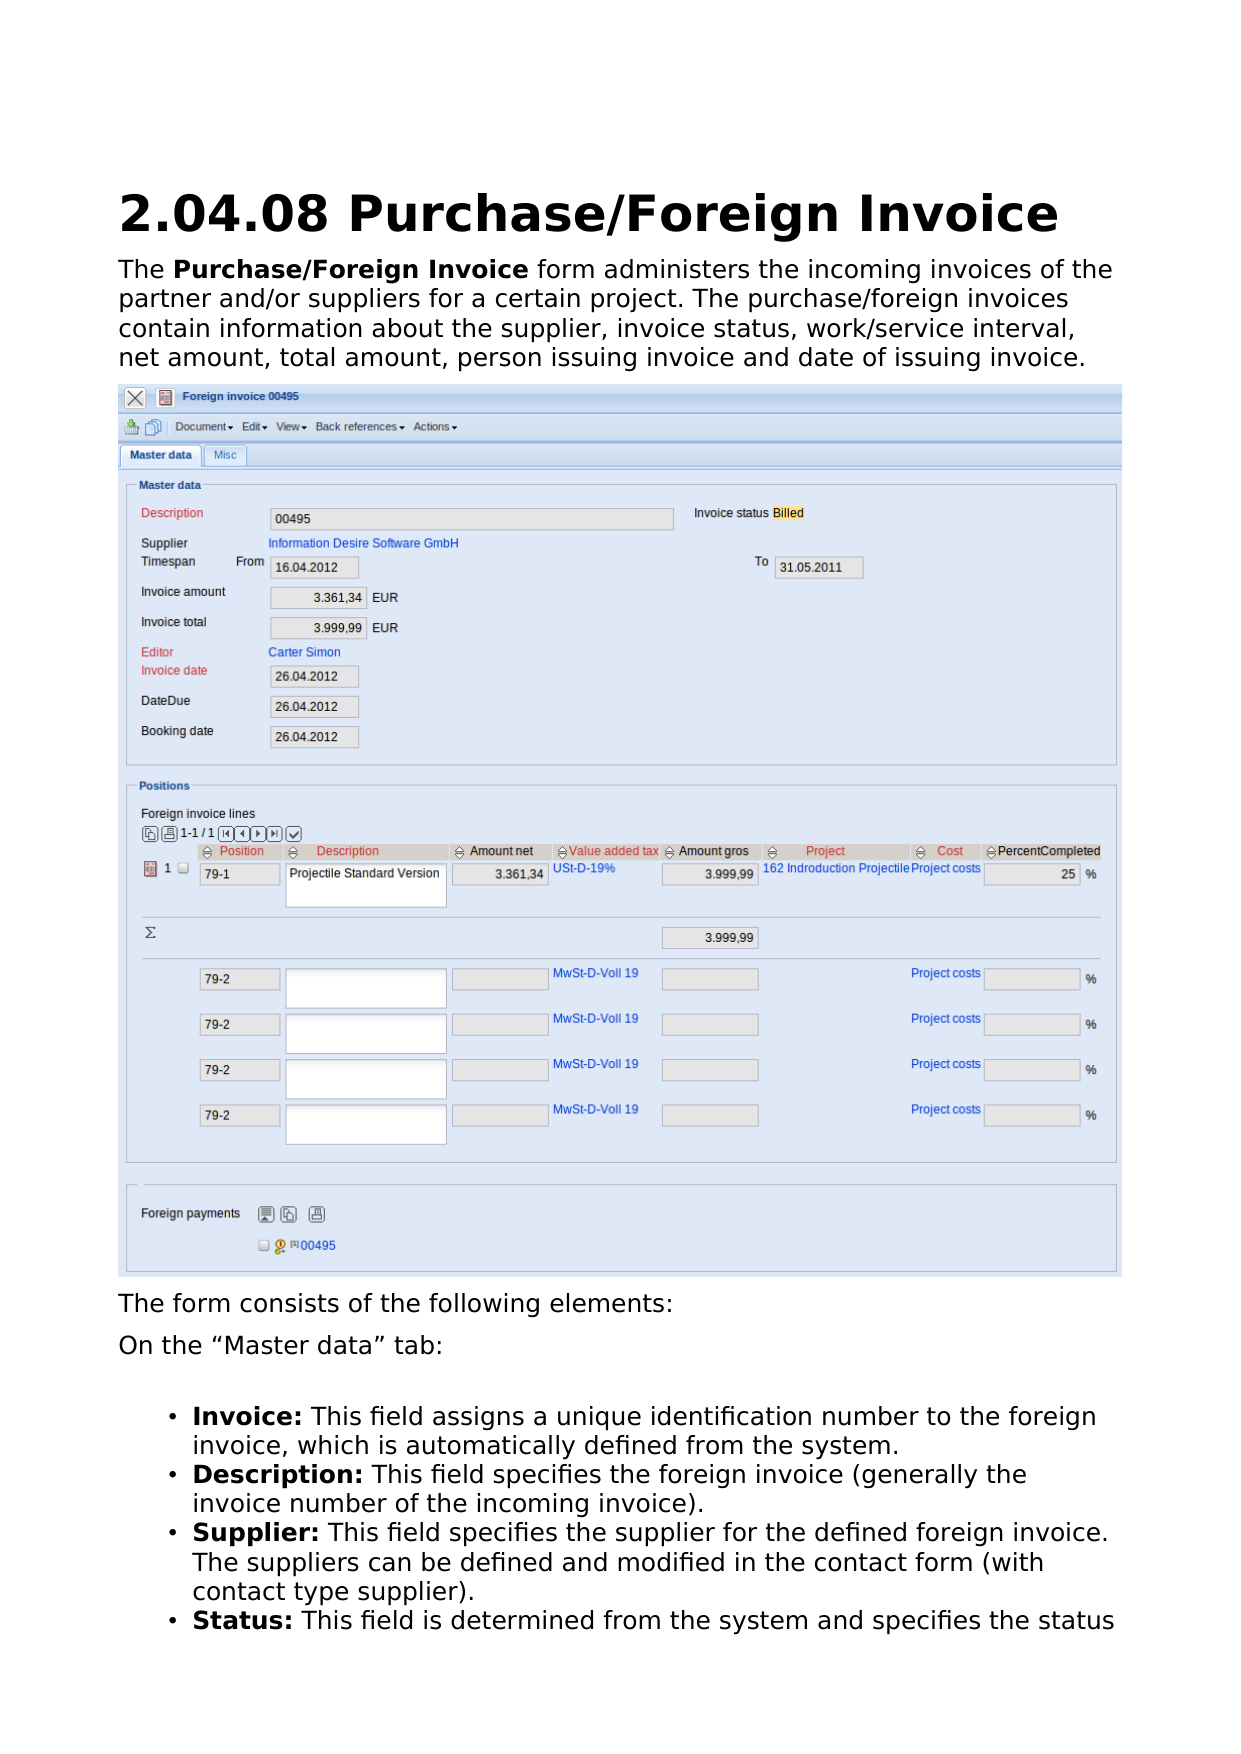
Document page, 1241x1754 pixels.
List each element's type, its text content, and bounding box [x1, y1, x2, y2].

text On the “Master data” tab: [118, 1331, 1122, 1360]
list Description: This field specifies the foreign invoice (generally the invoice number of the incoming invoice). [177, 1460, 1122, 1519]
picture [118, 384, 1123, 1277]
text The form consists of the following elements: [118, 1289, 1122, 1318]
subtitle 2.04.08 Purchase/Foreign Invoice [118, 185, 1122, 243]
list Status: This field is determined from the system and specifies the status [177, 1606, 1122, 1635]
list Supplier: This field specifies the supplier for the defined foreign invoice. The suppliers can be defined and modified in the contact form (with contact type supplier). [177, 1519, 1122, 1606]
text The Purchase/Foreign Invoice form administers the incoming invoices of the partner and/or suppliers for a certain project. The purchase/foreign invoices contain information about the supplier, invoice status, work/service interval, net amount, total amount, person issuing invoice and date of issuing invoice. [118, 256, 1122, 372]
list Invoice: This field assigns a unique identification number to the foreign invoice, which is automatically defined from the system. [177, 1402, 1122, 1460]
